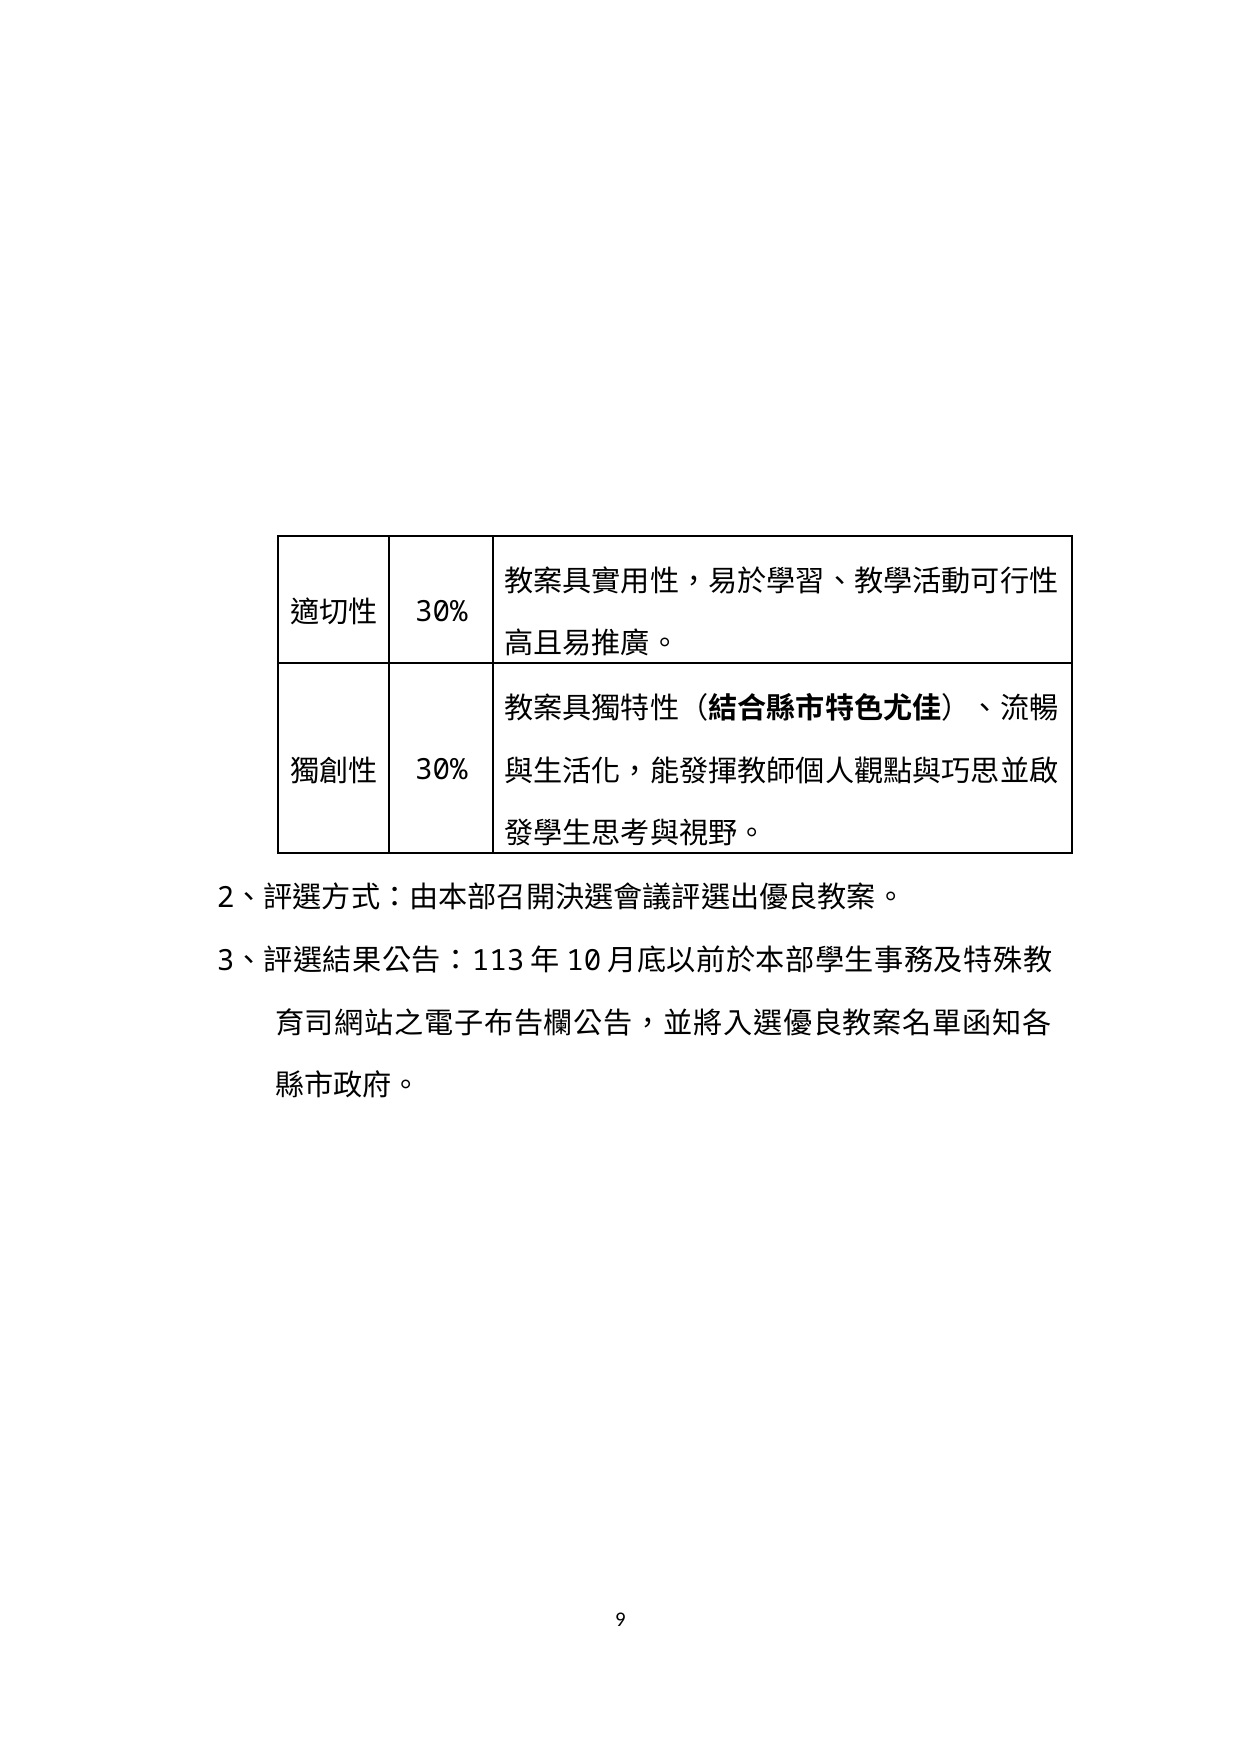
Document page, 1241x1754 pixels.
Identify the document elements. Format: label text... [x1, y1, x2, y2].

table_cell 適切性 [279, 537, 388, 662]
table_cell 30% [390, 664, 492, 852]
table_cell 教案具獨特性（結合縣市特色尤佳）、流暢與生活化，能發揮教師個人觀點與巧思並啟發學生思考與視野。 [494, 664, 1071, 852]
table_cell 教案具實用性，易於學習、教學活動可行性高且易推廣。 [494, 537, 1071, 662]
table_cell 30% [390, 537, 492, 662]
list 評選結果公告：113年10月底以前於本部學生事務及特殊教育司網站之電子布告欄公告，並將入選優良教案名單函知各縣市政府。 [217, 916, 1053, 1104]
list 評選方式：由本部召開決選會議評選出優良教案。 [217, 854, 1053, 916]
table_cell 獨創性 [279, 664, 388, 852]
